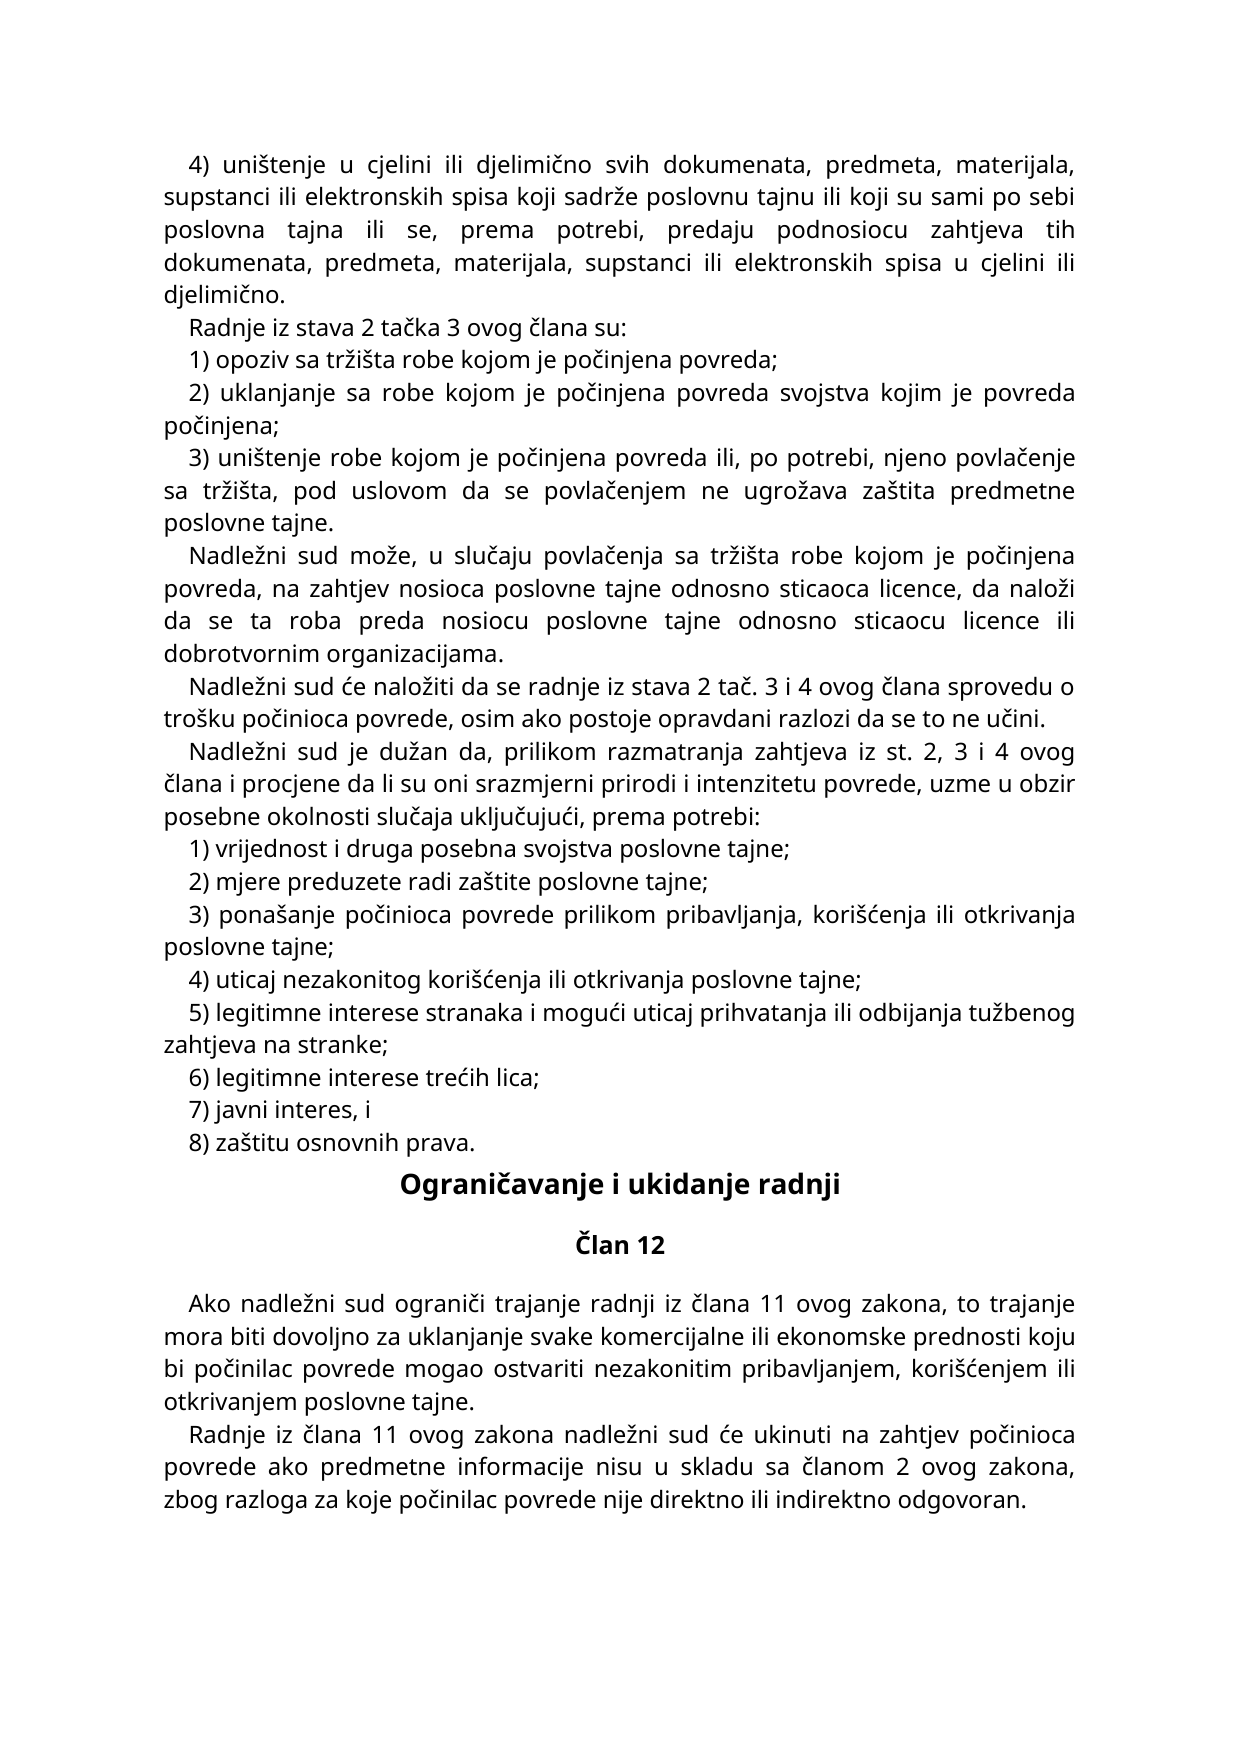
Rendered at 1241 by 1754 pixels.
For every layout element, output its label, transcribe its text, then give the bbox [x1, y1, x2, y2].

text 1) vrijednost i druga posebna svojstva poslovne tajne; [163, 832, 1077, 865]
text 2) mjere preduzete radi zaštite poslovne tajne; [163, 865, 1077, 897]
text Nadležni sud je dužan da, prilikom razmatranja zahtjeva iz st. 2, 3 i 4 ovog člana i procjene da li su oni srazmjerni prirodi i intenzitetu povrede, uzme u obzir posebne okolnosti slučaja uključujući, prema potrebi: [163, 734, 1077, 832]
text 6) legitimne interese trećih lica; [163, 1061, 1077, 1093]
text Ako nadležni sud ograniči trajanje radnji iz člana 11 ovog zakona, to trajanje mora biti dovoljno za uklanjanje svake komercijalne ili ekonomske prednosti koju bi počinilac povrede mogao ostvariti nezakonitim pribavljanjem, korišćenjem ili otkrivanjem poslovne tajne. [163, 1287, 1077, 1417]
text Radnje iz člana 11 ovog zakona nadležni sud će ukinuti na zahtjev počinioca povrede ako predmetne informacije nisu u skladu sa članom 2 ovog zakona, zbog razloga za koje počinilac povrede nije direktno ili indirektno odgovoran. [163, 1417, 1077, 1515]
text Nadležni sud će naložiti da se radnje iz stava 2 tač. 3 i 4 ovog člana sprovedu o trošku počinioca povrede, osim ako postoje opravdani razlozi da se to ne učini. [163, 669, 1077, 734]
text 4) uništenje u cjelini ili djelimično svih dokumenata, predmeta, materijala, supstanci ili elektronskih spisa koji sadrže poslovnu tajnu ili koji su sami po sebi poslovna tajna ili se, prema potrebi, predaju podnosiocu zahtjeva tih dokumenata, predmeta, materijala, supstanci ili elektronskih spisa u cjelini ili djelimično. [163, 148, 1077, 311]
text Ograničavanje i ukidanje radnji [148, 1164, 1093, 1203]
text Član 12 [148, 1228, 1093, 1262]
text 3) ponašanje počinioca povrede prilikom pribavljanja, korišćenja ili otkrivanja poslovne tajne; [163, 897, 1077, 963]
text Radnje iz stava 2 tačka 3 ovog člana su: [163, 311, 1077, 343]
text 3) uništenje robe kojom je počinjena povreda ili, po potrebi, njeno povlačenje sa tržišta, pod uslovom da se povlačenjem ne ugrožava zaštita predmetne poslovne tajne. [163, 441, 1077, 539]
text 8) zaštitu osnovnih prava. [163, 1126, 1077, 1158]
text 5) legitimne interese stranaka i mogući uticaj prihvatanja ili odbijanja tužbenog zahtjeva na stranke; [163, 995, 1077, 1061]
text 7) javni interes, i [163, 1093, 1077, 1126]
text Nadležni sud može, u slučaju povlačenja sa tržišta robe kojom je počinjena povreda, na zahtjev nosioca poslovne tajne odnosno sticaoca licence, da naloži da se ta roba preda nosiocu poslovne tajne odnosno sticaocu licence ili dobrotvornim organizacijama. [163, 539, 1077, 669]
text 2) uklanjanje sa robe kojom je počinjena povreda svojstva kojim je povreda počinjena; [163, 376, 1077, 441]
text 1) opoziv sa tržišta robe kojom je počinjena povreda; [163, 343, 1077, 376]
text 4) uticaj nezakonitog korišćenja ili otkrivanja poslovne tajne; [163, 963, 1077, 995]
